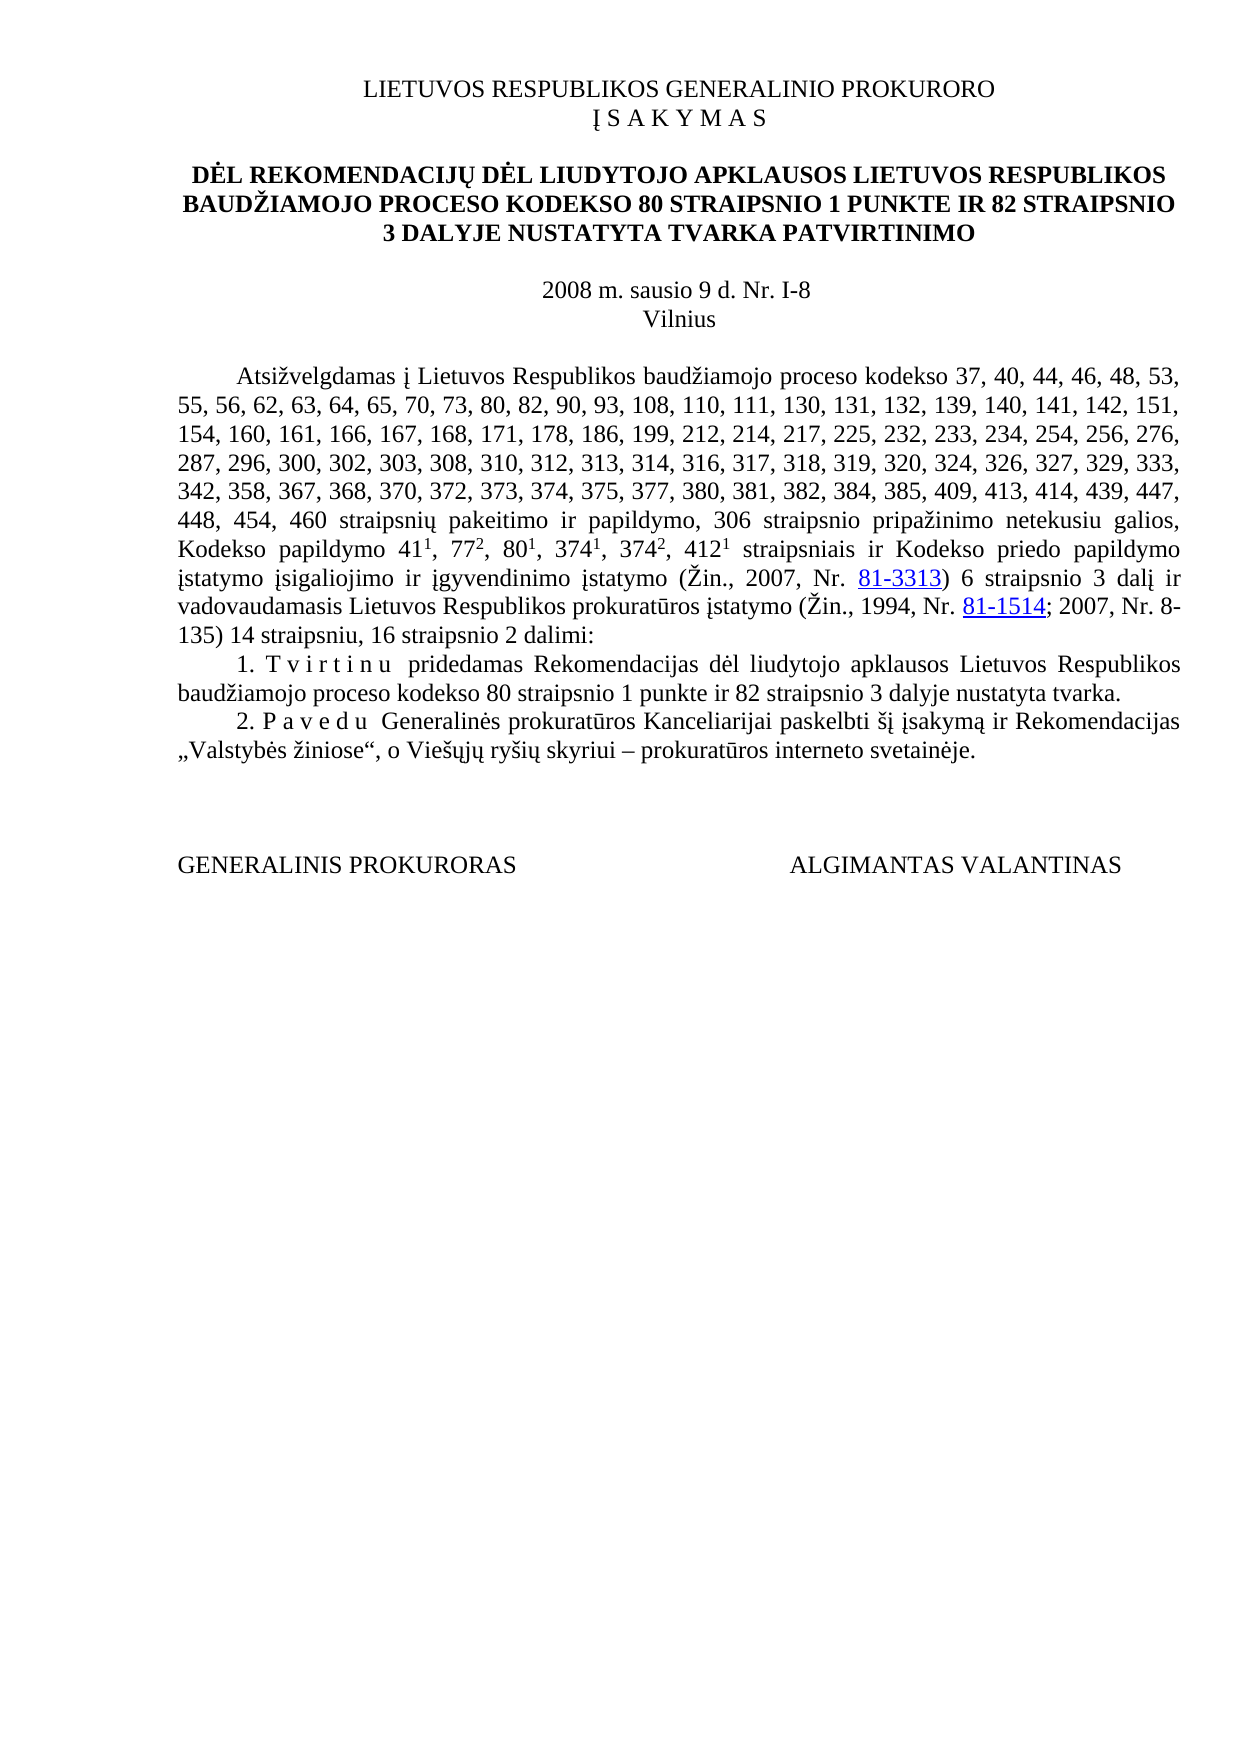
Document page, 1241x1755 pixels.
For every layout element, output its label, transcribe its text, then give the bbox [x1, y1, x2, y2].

text 2. Pavedu Generalinės prokuratūros Kanceliarijai paskelbti šį įsakymą ir Rekomendacijas „Valstybės žiniose“, o Viešųjų ryšių skyriui – prokuratūros interneto svetainėje. [177, 706, 1181, 764]
text GENERALINIS PROKURORAS ALGIMANTAS VALANTINAS [177, 850, 1181, 879]
text Atsižvelgdamas į Lietuvos Respublikos baudžiamojo proceso kodekso 37, 40, 44, 46, 48, 53, 55, 56, 62, 63, 64, 65, 70, 73, 80, 82, 90, 93, 108, 110, 111, 130, 131, 132, 139, 140, 141, 142, 151, 154, 160, 161, 166, 167, 168, 171, 178, 186, 199, 212, 214, 217, 225, 232, 233, 234, 254, 256, 276, 287, 296, 300, 302, 303, 308, 310, 312, 313, 314, 316, 317, 318, 319, 320, 324, 326, 327, 329, 333, 342, 358, 367, 368, 370, 372, 373, 374, 375, 377, 380, 381, 382, 384, 385, 409, 413, 414, 439, 447, 448, 454, 460 straipsnių pakeitimo ir papildymo, 306 straipsnio pripažinimo netekusiu galios, Kodekso papildymo 411, 772, 801, 3741, 3742, 4121 straipsniais ir Kodekso priedo papildymo įstatymo įsigaliojimo ir įgyvendinimo įstatymo (Žin., 2007, Nr. 81-3313) 6 straipsnio 3 dalį ir vadovaudamasis Lietuvos Respublikos prokuratūros įstatymo (Žin., 1994, Nr. 81-1514; 2007, Nr. 8-135) 14 straipsniu, 16 straipsnio 2 dalimi: [177, 361, 1181, 649]
text 1. Tvirtinu pridedamas Rekomendacijas dėl liudytojo apklausos Lietuvos Respublikos baudžiamojo proceso kodekso 80 straipsnio 1 punkte ir 82 straipsnio 3 dalyje nustatyta tvarka. [177, 649, 1181, 706]
text ĮSAKYMAS [177, 103, 1181, 131]
text Vilnius [177, 304, 1181, 333]
text 2008 m. sausio 9 d. Nr. I-8 [177, 275, 1181, 304]
text LIETUVOS RESPUBLIKOS GENERALINIO PROKURORO [177, 74, 1181, 103]
text DĖL REKOMENDACIJŲ DĖL LIUDYTOJO APKLAUSOS LIETUVOS RESPUBLIKOS BAUDŽIAMOJO PROCESO KODEKSO 80 STRAIPSNIO 1 PUNKTE IR 82 STRAIPSNIO 3 DALYJE NUSTATYTA TVARKA PATVIRTINIMO [177, 160, 1181, 246]
